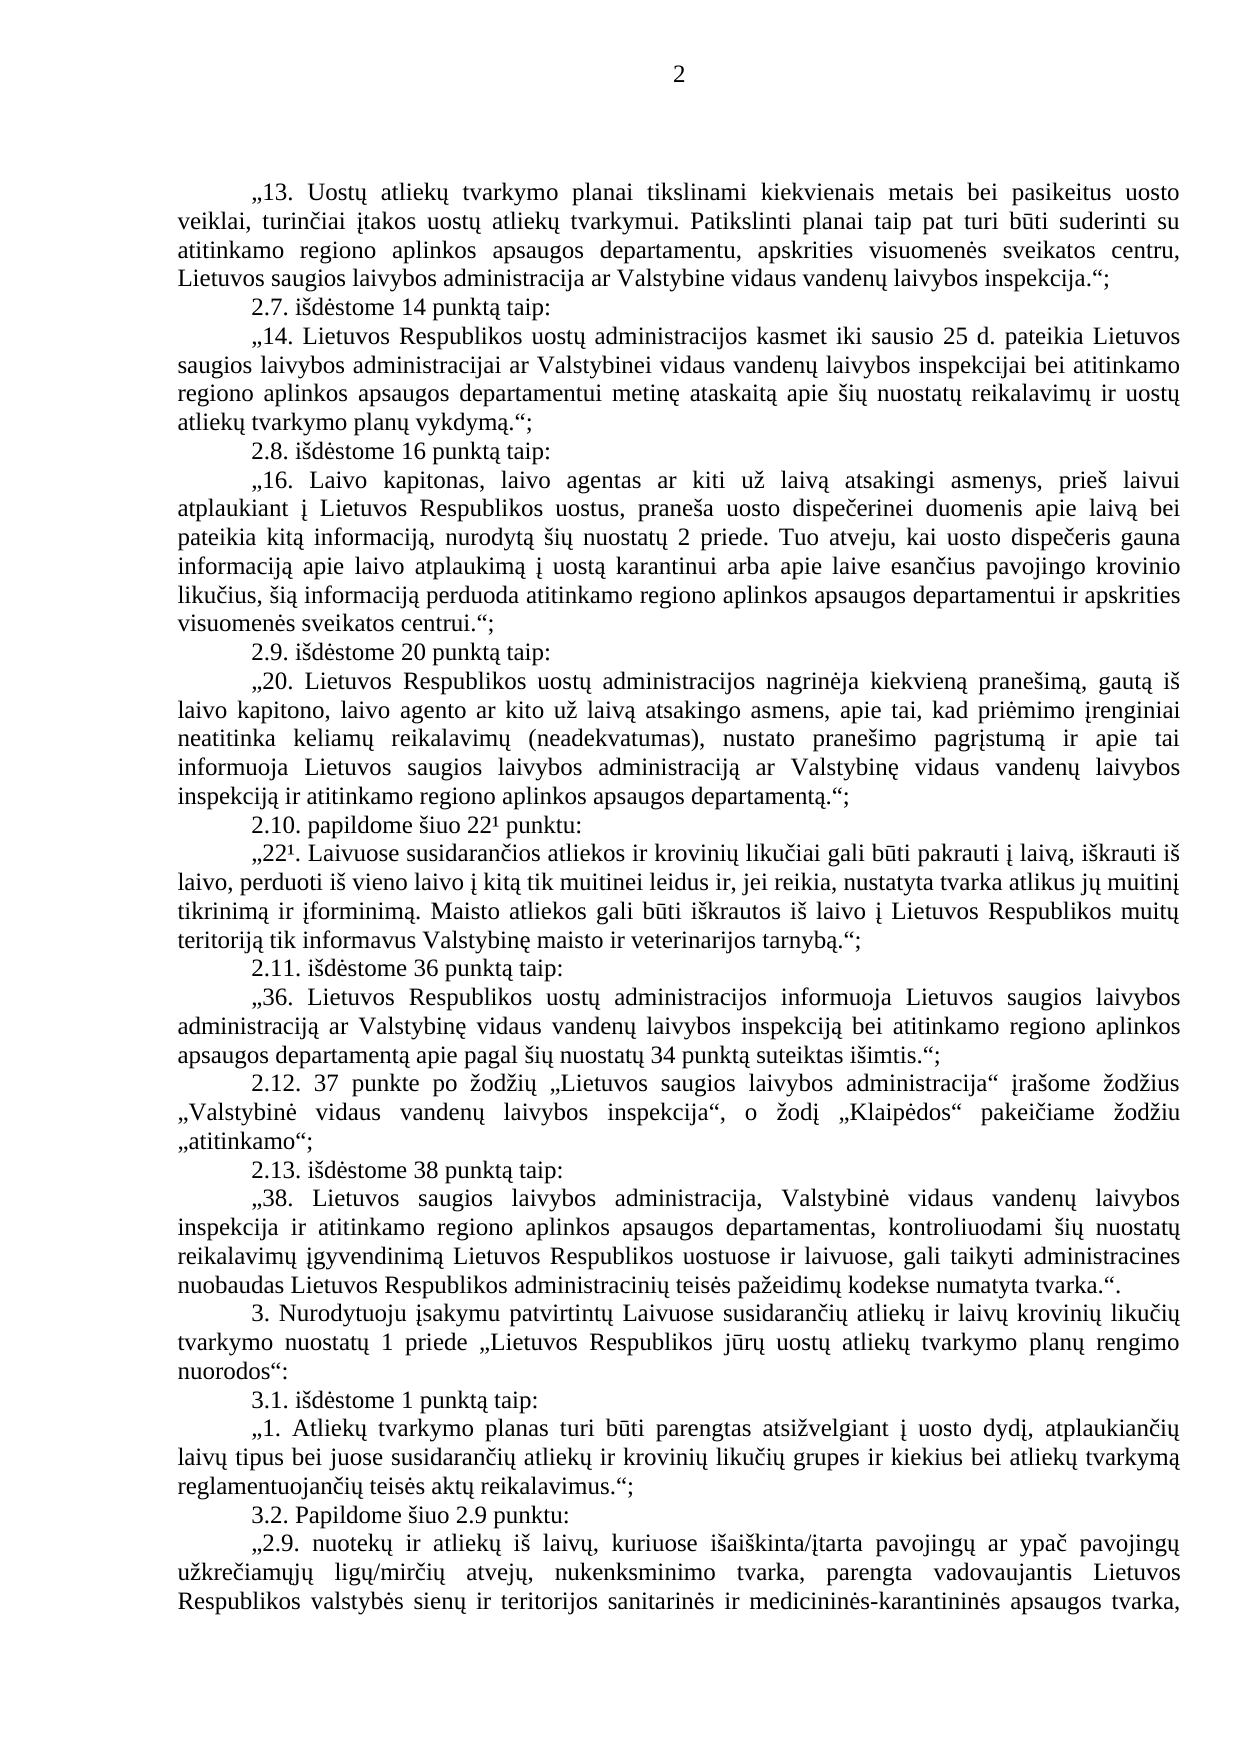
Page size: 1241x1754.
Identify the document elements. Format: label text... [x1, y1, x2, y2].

text 2.13. išdėstome 38 punktą taip: [177, 1155, 1181, 1183]
text 2.10. papildome šiuo 22¹ punktu: [177, 810, 1181, 838]
text „36. Lietuvos Respublikos uostų administracijos informuoja Lietuvos saugios laivybos administraciją ar Valstybinę vidaus vandenų laivybos inspekciją bei atitinkamo regiono aplinkos apsaugos departamentą apie pagal šių nuostatų 34 punktą suteiktas išimtis.“; [177, 982, 1181, 1068]
text „20. Lietuvos Respublikos uostų administracijos nagrinėja kiekvieną pranešimą, gautą iš laivo kapitono, laivo agento ar kito už laivą atsakingo asmens, apie tai, kad priėmimo įrenginiai neatitinka keliamų reikalavimų (neadekvatumas), nustato pranešimo pagrįstumą ir apie tai informuoja Lietuvos saugios laivybos administraciją ar Valstybinę vidaus vandenų laivybos inspekciją ir atitinkamo regiono aplinkos apsaugos departamentą.“; [177, 666, 1181, 810]
text 2.11. išdėstome 36 punktą taip: [177, 953, 1181, 982]
text „22¹. Laivuose susidarančios atliekos ir krovinių likučiai gali būti pakrauti į laivą, iškrauti iš laivo, perduoti iš vieno laivo į kitą tik muitinei leidus ir, jei reikia, nustatyta tvarka atlikus jų muitinį tikrinimą ir įforminimą. Maisto atliekos gali būti iškrautos iš laivo į Lietuvos Respublikos muitų teritoriją tik informavus Valstybinę maisto ir veterinarijos tarnybą.“; [177, 838, 1181, 953]
text „14. Lietuvos Respublikos uostų administracijos kasmet iki sausio 25 d. pateikia Lietuvos saugios laivybos administracijai ar Valstybinei vidaus vandenų laivybos inspekcijai bei atitinkamo regiono aplinkos apsaugos departamentui metinę ataskaitą apie šių nuostatų reikalavimų ir uostų atliekų tvarkymo planų vykdymą.“; [177, 321, 1181, 436]
text 3. Nurodytuoju įsakymu patvirtintų Laivuose susidarančių atliekų ir laivų krovinių likučių tvarkymo nuostatų 1 priede „Lietuvos Respublikos jūrų uostų atliekų tvarkymo planų rengimo nuorodos“: [177, 1298, 1181, 1385]
text „16. Laivo kapitonas, laivo agentas ar kiti už laivą atsakingi asmenys, prieš laivui atplaukiant į Lietuvos Respublikos uostus, praneša uosto dispečerinei duomenis apie laivą bei pateikia kitą informaciją, nurodytą šių nuostatų 2 priede. Tuo atveju, kai uosto dispečeris gauna informaciją apie laivo atplaukimą į uostą karantinui arba apie laive esančius pavojingo krovinio likučius, šią informaciją perduoda atitinkamo regiono aplinkos apsaugos departamentui ir apskrities visuomenės sveikatos centrui.“; [177, 465, 1181, 637]
text 2.7. išdėstome 14 punktą taip: [177, 292, 1181, 321]
text „38. Lietuvos saugios laivybos administracija, Valstybinė vidaus vandenų laivybos inspekcija ir atitinkamo regiono aplinkos apsaugos departamentas, kontroliuodami šių nuostatų reikalavimų įgyvendinimą Lietuvos Respublikos uostuose ir laivuose, gali taikyti administracines nuobaudas Lietuvos Respublikos administracinių teisės pažeidimų kodekse numatyta tvarka.“. [177, 1183, 1181, 1298]
text „13. Uostų atliekų tvarkymo planai tikslinami kiekvienais metais bei pasikeitus uosto veiklai, turinčiai įtakos uostų atliekų tvarkymui. Patikslinti planai taip pat turi būti suderinti su atitinkamo regiono aplinkos apsaugos departamentu, apskrities visuomenės sveikatos centru, Lietuvos saugios laivybos administracija ar Valstybine vidaus vandenų laivybos inspekcija.“; [177, 177, 1181, 292]
text „2.9. nuotekų ir atliekų iš laivų, kuriuose išaiškinta/įtarta pavojingų ar ypač pavojingų užkrečiamųjų ligų/mirčių atvejų, nukenksminimo tvarka, parengta vadovaujantis Lietuvos Respublikos valstybės sienų ir teritorijos sanitarinės ir medicininės-karantininės apsaugos tvarka, [177, 1528, 1181, 1615]
text 2.8. išdėstome 16 punktą taip: [177, 436, 1181, 465]
text 3.2. Papildome šiuo 2.9 punktu: [177, 1500, 1181, 1528]
text „1. Atliekų tvarkymo planas turi būti parengtas atsižvelgiant į uosto dydį, atplaukiančių laivų tipus bei juose susidarančių atliekų ir krovinių likučių grupes ir kiekius bei atliekų tvarkymą reglamentuojančių teisės aktų reikalavimus.“; [177, 1413, 1181, 1500]
text 2.9. išdėstome 20 punktą taip: [177, 637, 1181, 666]
text 3.1. išdėstome 1 punktą taip: [177, 1385, 1181, 1413]
text 2.12. 37 punkte po žodžių „Lietuvos saugios laivybos administracija“ įrašome žodžius „Valstybinė vidaus vandenų laivybos inspekcija“, o žodį „Klaipėdos“ pakeičiame žodžiu „atitinkamo“; [177, 1068, 1181, 1155]
